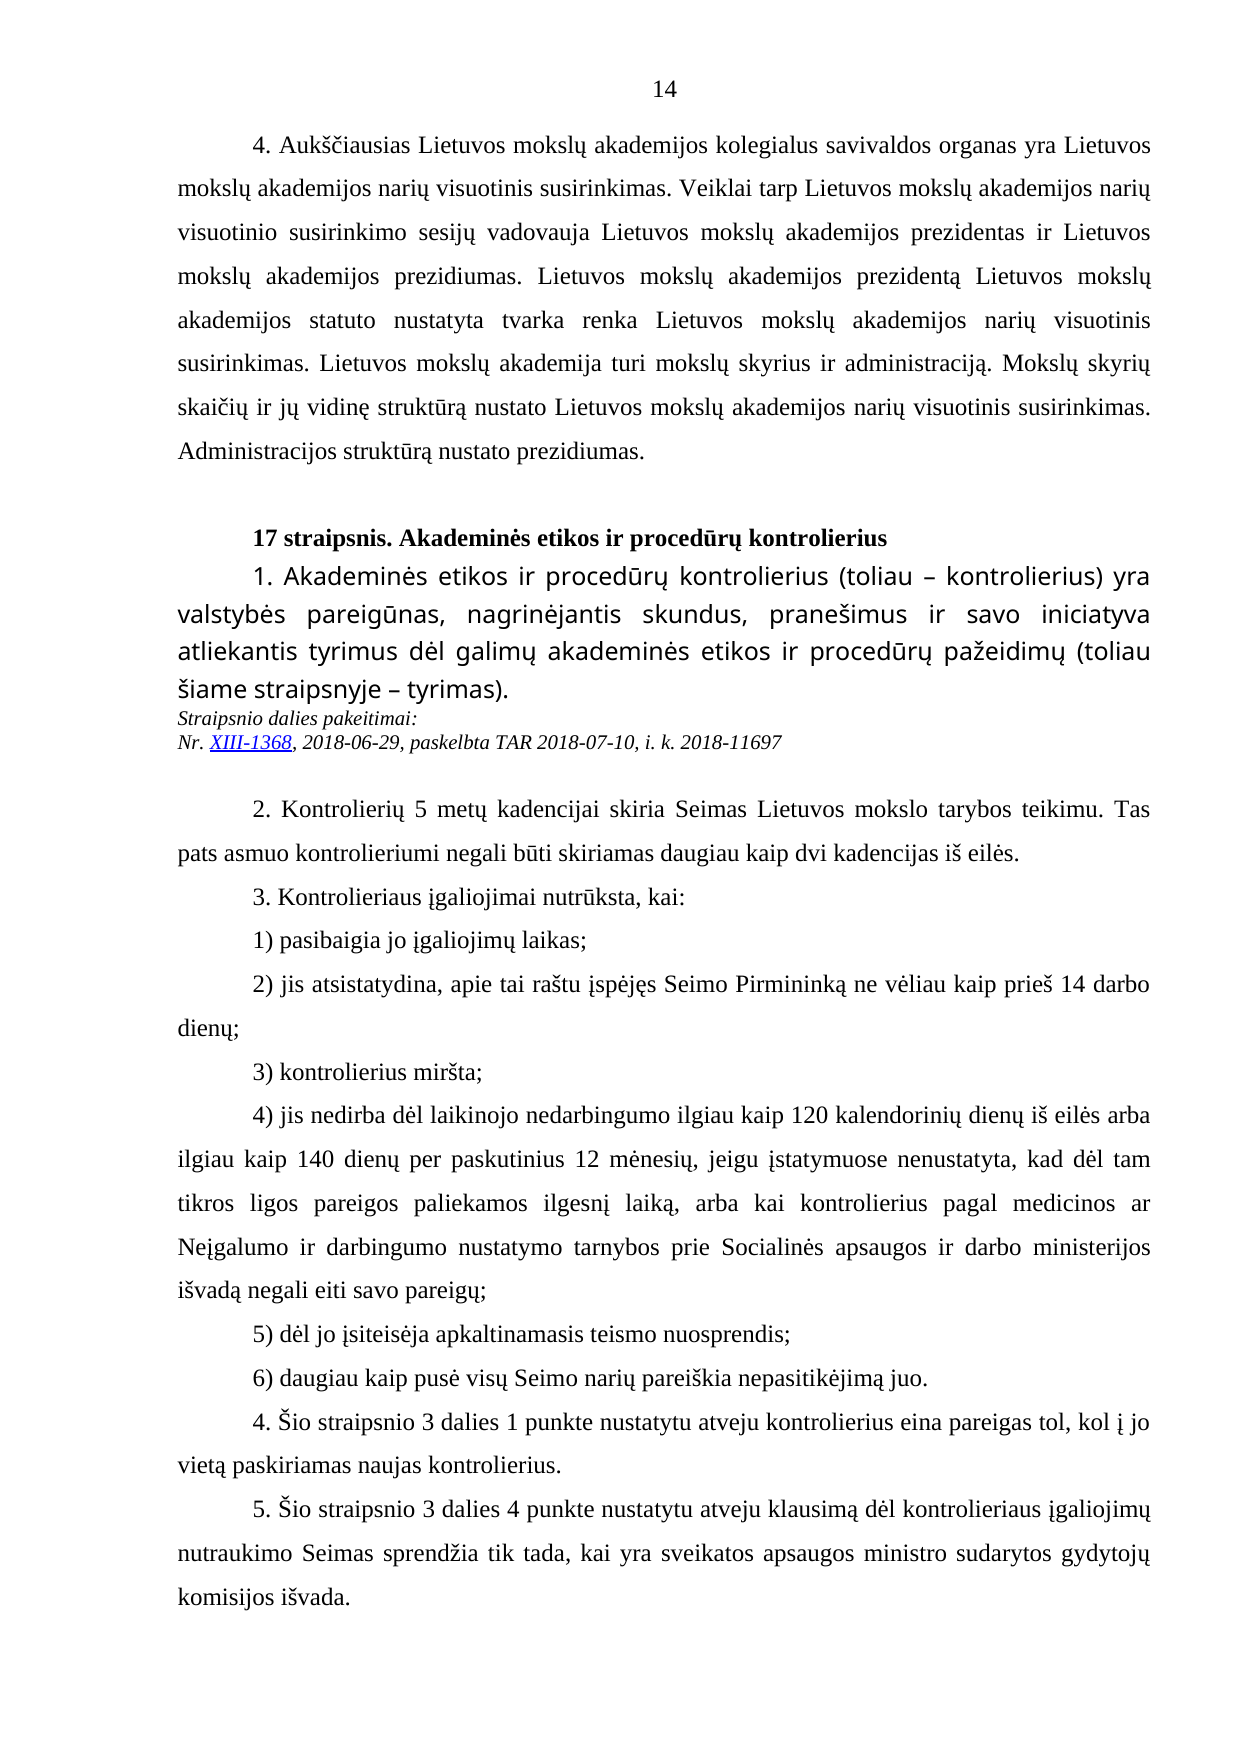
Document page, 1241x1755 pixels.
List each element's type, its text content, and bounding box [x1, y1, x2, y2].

text 4. Šio straipsnio 3 dalies 1 punkte nustatytu atveju kontrolierius eina pareigas tol, kol į jo vietą paskiriamas naujas kontrolierius. [177, 1395, 1152, 1482]
text 3) kontrolierius miršta; [177, 1045, 1152, 1089]
text 1. Akademinės etikos ir procedūrų kontrolierius (toliau – kontrolierius) yra valstybės pareigūnas, nagrinėjantis skundus, pranešimus ir savo iniciatyva atliekantis tyrimus dėl galimų akademinės etikos ir procedūrų pažeidimų (toliau šiame straipsnyje – tyrimas). [177, 556, 1152, 706]
text 2) jis atsistatydina, apie tai raštu įspėjęs Seimo Pirmininką ne vėliau kaip prieš 14 darbo dienų; [177, 957, 1152, 1045]
text 5) dėl jo įsiteisėja apkaltinamasis teismo nuosprendis; [177, 1307, 1152, 1351]
text 3. Kontrolieriaus įgaliojimai nutrūksta, kai: [177, 870, 1152, 914]
text 1) pasibaigia jo įgaliojimų laikas; [177, 914, 1152, 957]
text 4) jis nedirba dėl laikinojo nedarbingumo ilgiau kaip 120 kalendorinių dienų iš eilės arba ilgiau kaip 140 dienų per paskutinius 12 mėnesių, jeigu įstatymuose nenustatyta, kad dėl tam tikros ligos pareigos paliekamos ilgesnį laiką, arba kai kontrolierius pagal medicinos ar Neįgalumo ir darbingumo nustatymo tarnybos prie Socialinės apsaugos ir darbo ministerijos išvadą negali eiti savo pareigų; [177, 1089, 1152, 1307]
text 6) daugiau kaip pusė visų Seimo narių pareiškia nepasitikėjimą juo. [177, 1351, 1152, 1395]
text Straipsnio dalies pakeitimai: [177, 706, 1152, 730]
text 5. Šio straipsnio 3 dalies 4 punkte nustatytu atveju klausimą dėl kontrolieriaus įgaliojimų nutraukimo Seimas sprendžia tik tada, kai yra sveikatos apsaugos ministro sudarytos gydytojų komisijos išvada. [177, 1482, 1152, 1614]
text Nr. XIII-1368, 2018-06-29, paskelbta TAR 2018-07-10, i. k. 2018-11697 [177, 730, 1152, 754]
text 17 straipsnis. Akademinės etikos ir procedūrų kontrolierius [177, 512, 1152, 556]
text 2. Kontrolierių 5 metų kadencijai skiria Seimas Lietuvos mokslo tarybos teikimu. Tas pats asmuo kontrolieriumi negali būti skiriamas daugiau kaip dvi kadencijas iš eilės. [177, 782, 1152, 870]
text 4. Aukščiausias Lietuvos mokslų akademijos kolegialus savivaldos organas yra Lietuvos mokslų akademijos narių visuotinis susirinkimas. Veiklai tarp Lietuvos mokslų akademijos narių visuotinio susirinkimo sesijų vadovauja Lietuvos mokslų akademijos prezidentas ir Lietuvos mokslų akademijos prezidiumas. Lietuvos mokslų akademijos prezidentą Lietuvos mokslų akademijos statuto nustatyta tvarka renka Lietuvos mokslų akademijos narių visuotinis susirinkimas. Lietuvos mokslų akademija turi mokslų skyrius ir administraciją. Mokslų skyrių skaičių ir jų vidinę struktūrą nustato Lietuvos mokslų akademijos narių visuotinis susirinkimas. Administracijos struktūrą nustato prezidiumas. [177, 118, 1152, 468]
